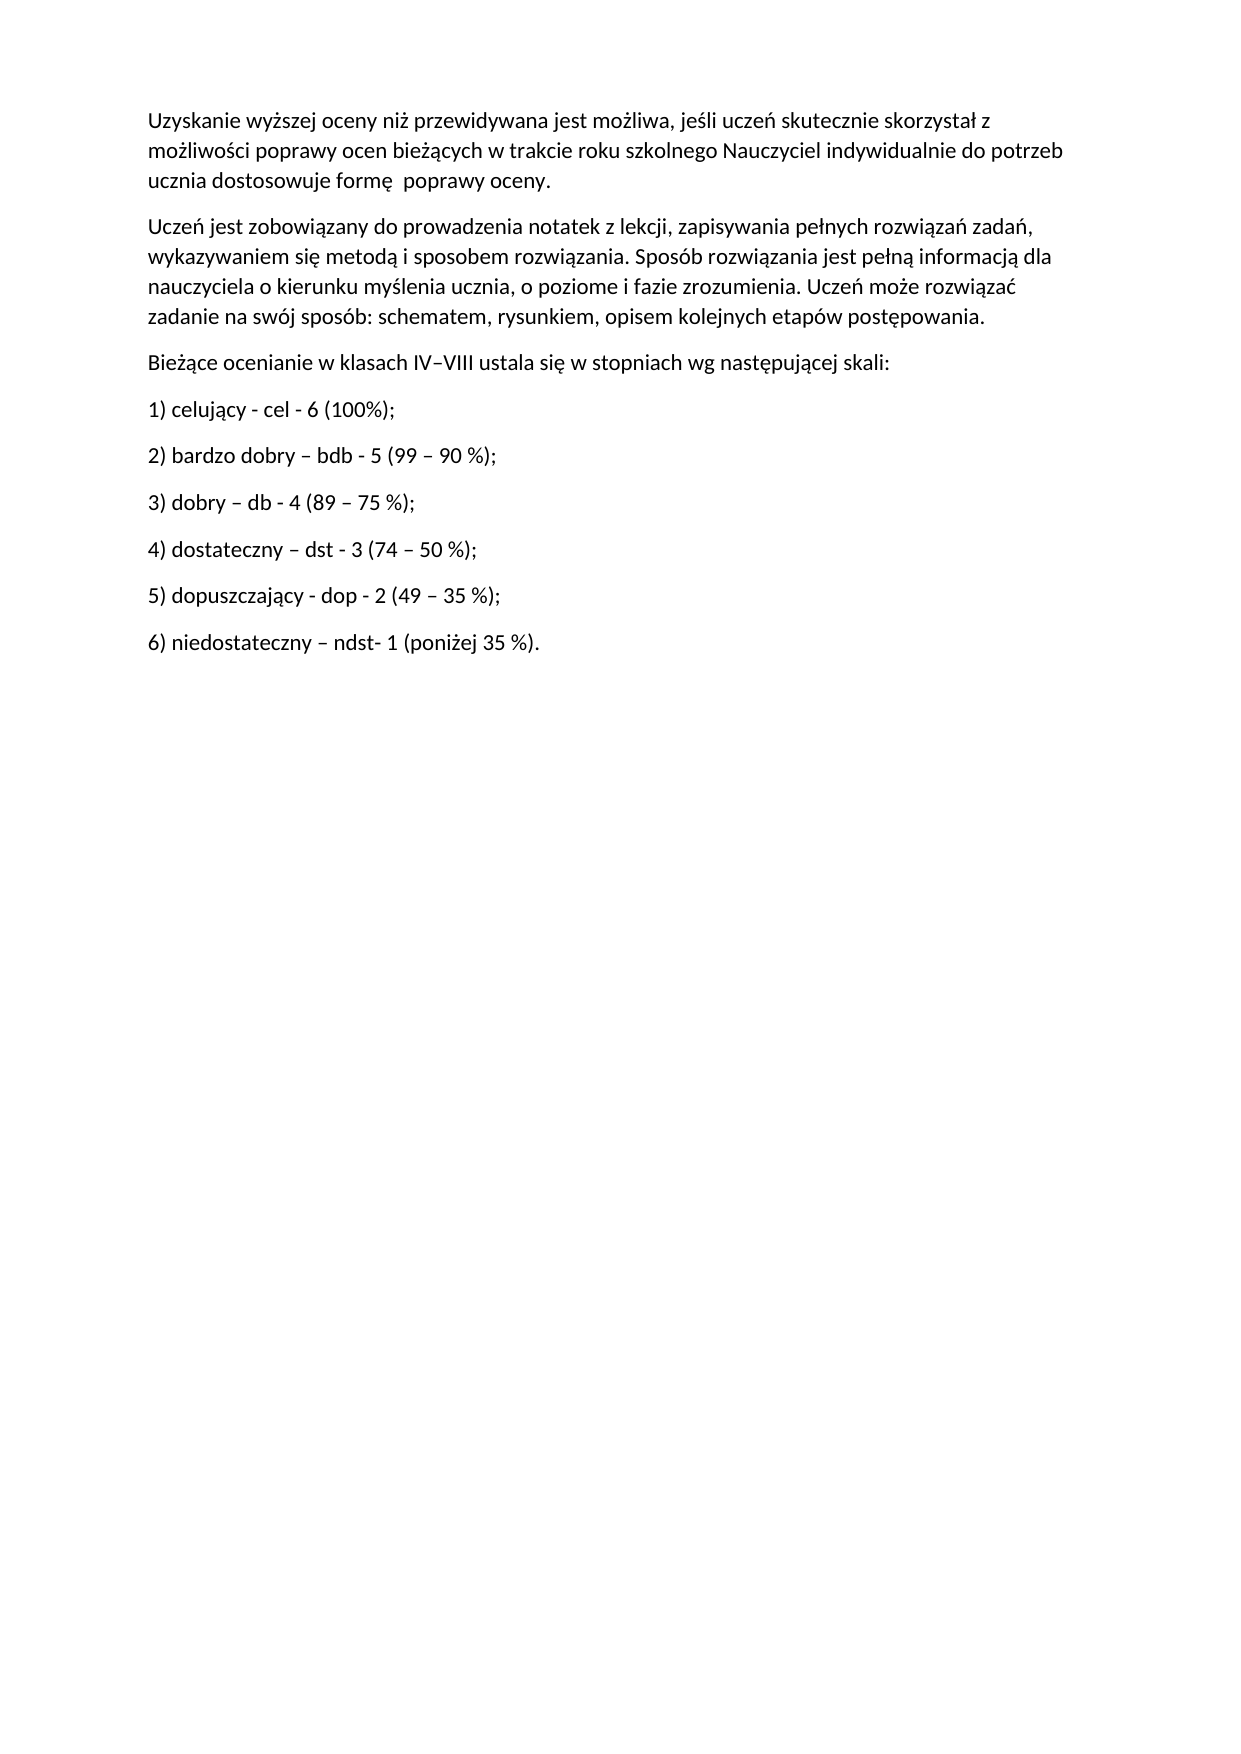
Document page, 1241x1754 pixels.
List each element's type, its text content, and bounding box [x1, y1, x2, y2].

text 6) niedostateczny – ndst- 1 (poniżej 35 %). [148, 628, 1093, 656]
text Bieżące ocenianie w klasach IV–VIII ustala się w stopniach wg następującej skali: [148, 348, 1093, 377]
text 1) celujący - cel - 6 (100%); [148, 395, 1093, 423]
text Uczeń jest zobowiązany do prowadzenia notatek z lekcji, zapisywania pełnych rozwiązań zadań, wykazywaniem się metodą i sposobem rozwiązania. Sposób rozwiązania jest pełną informacją dla nauczyciela o kierunku myślenia ucznia, o poziome i fazie zrozumienia. Uczeń może rozwiązać zadanie na swój sposób: schematem, rysunkiem, opisem kolejnych etapów postępowania. [148, 212, 1093, 330]
text Uzyskanie wyższej oceny niż przewidywana jest możliwa, jeśli uczeń skutecznie skorzystał z możliwości poprawy ocen bieżących w trakcie roku szkolnego Nauczyciel indywidualnie do potrzeb ucznia dostosowuje formę poprawy oceny. [148, 106, 1093, 194]
text 4) dostateczny – dst - 3 (74 – 50 %); [148, 535, 1093, 563]
text 2) bardzo dobry – bdb - 5 (99 – 90 %); [148, 442, 1093, 470]
text 3) dobry – db - 4 (89 – 75 %); [148, 488, 1093, 516]
text 5) dopuszczający - dop - 2 (49 – 35 %); [148, 581, 1093, 609]
